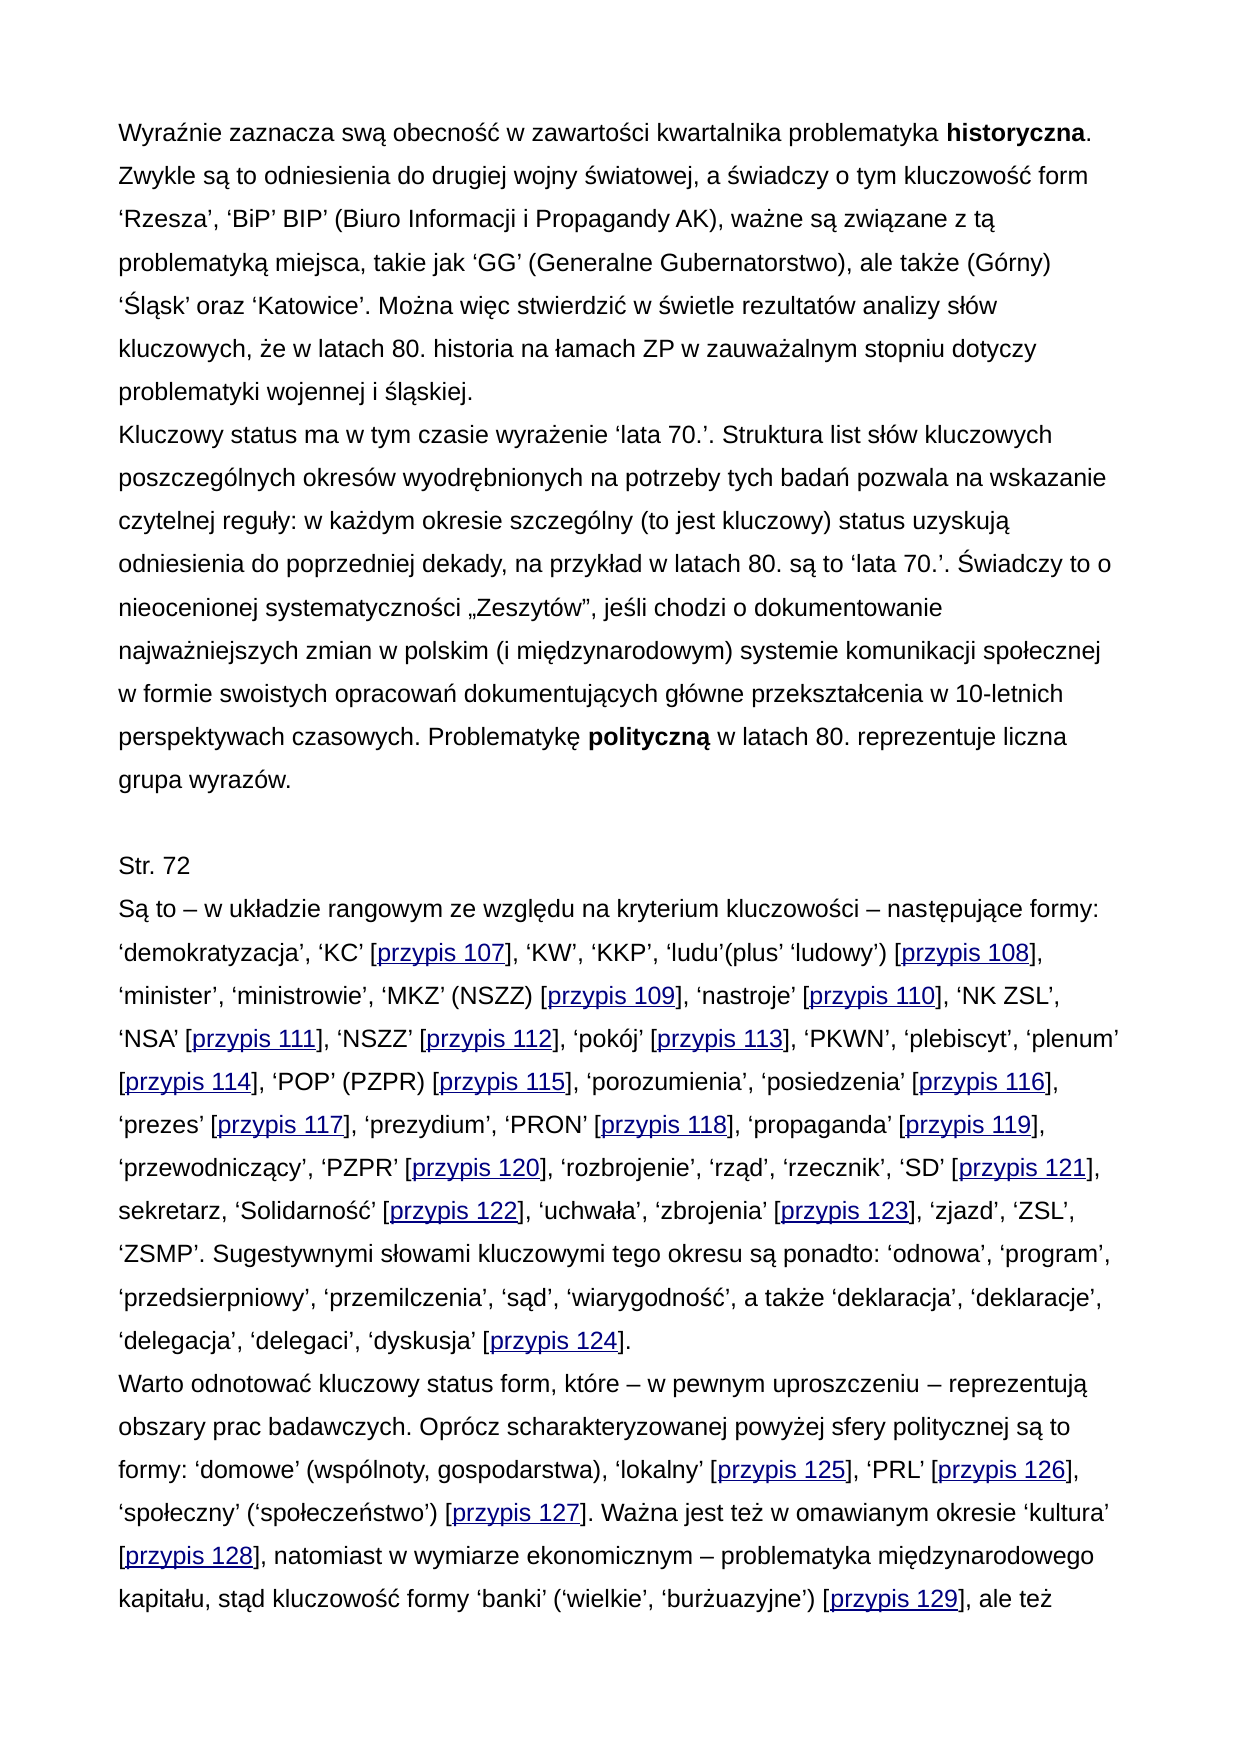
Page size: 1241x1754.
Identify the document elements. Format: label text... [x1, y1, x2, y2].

text Warto odnotować kluczowy status form, które – w pewnym uproszczeniu – reprezentują obszary prac badawczych. Oprócz scharakteryzowanej powyżej sfery politycznej są to formy: ‘domowe’ (wspólnoty, gospodarstwa), ‘lokalny’ [przypis 125], ‘PRL’ [przypis 126], ‘społeczny’ (‘społeczeństwo’) [przypis 127]. Ważna jest też w omawianym okresie ‘kultura’ [przypis 128], natomiast w wymiarze ekonomicznym – problematyka międzynarodowego kapitału, stąd kluczowość formy ‘banki’ (‘wielkie’, ‘burżuazyjne’) [przypis 129], ale też [118, 1369, 1122, 1613]
text Wyraźnie zaznacza swą obecność w zawartości kwartalnika problematyka historyczna. Zwykle są to odniesienia do drugiej wojny światowej, a świadczy o tym kluczowość form ‘Rzesza’, ‘BiP’ BIP’ (Biuro Informacji i Propagandy AK), ważne są związane z tą problematyką miejsca, takie jak ‘GG’ (Generalne Gubernatorstwo), ale także (Górny) ‘Śląsk’ oraz ‘Katowice’. Można więc stwierdzić w świetle rezultatów analizy słów kluczowych, że w latach 80. historia na łamach ZP w zauważalnym stopniu dotyczy problematyki wojennej i śląskiej. [118, 118, 1122, 406]
text Kluczowy status ma w tym czasie wyrażenie ‘lata 70.’. Struktura list słów kluczowych poszczególnych okresów wyodrębnionych na potrzeby tych badań pozwala na wskazanie czytelnej reguły: w każdym okresie szczególny (to jest kluczowy) status uzyskują odniesienia do poprzedniej dekady, na przykład w latach 80. są to ‘lata 70.’. Świadczy to o nieocenionej systematyczności „Zeszytów”, jeśli chodzi o dokumentowanie najważniejszych zmian w polskim (i międzynarodowym) systemie komunikacji społecznej w formie swoistych opracowań dokumentujących główne przekształcenia w 10-letnich perspektywach czasowych. Problematykę polityczną w latach 80. reprezentuje liczna grupa wyrazów. [118, 420, 1122, 794]
text Są to – w układzie rangowym ze względu na kryterium kluczowości – następujące formy: ‘demokratyzacja’, ‘KC’ [przypis 107], ‘KW’, ‘KKP’, ‘ludu’(plus’ ‘ludowy’) [przypis 108], ‘minister’, ‘ministrowie’, ‘MKZ’ (NSZZ) [przypis 109], ‘nastroje’ [przypis 110], ‘NK ZSL’, ‘NSA’ [przypis 111], ‘NSZZ’ [przypis 112], ‘pokój’ [przypis 113], ‘PKWN’, ‘plebiscyt’, ‘plenum’ [przypis 114], ‘POP’ (PZPR) [przypis 115], ‘porozumienia’, ‘posiedzenia’ [przypis 116], ‘prezes’ [przypis 117], ‘prezydium’, ‘PRON’ [przypis 118], ‘propaganda’ [przypis 119], ‘przewodniczący’, ‘PZPR’ [przypis 120], ‘rozbrojenie’, ‘rząd’, ‘rzecznik’, ‘SD’ [przypis 121], sekretarz, ‘Solidarność’ [przypis 122], ‘uchwała’, ‘zbrojenia’ [przypis 123], ‘zjazd’, ‘ZSL’, ‘ZSMP’. Sugestywnymi słowami kluczowymi tego okresu są ponadto: ‘odnowa’, ‘program’, ‘przedsierpniowy’, ‘przemilczenia’, ‘sąd’, ‘wiarygodność’, a także ‘deklaracja’, ‘deklaracje’, ‘delegacja’, ‘delegaci’, ‘dyskusja’ [przypis 124]. [118, 894, 1122, 1354]
text Str. 72 [118, 851, 1122, 880]
